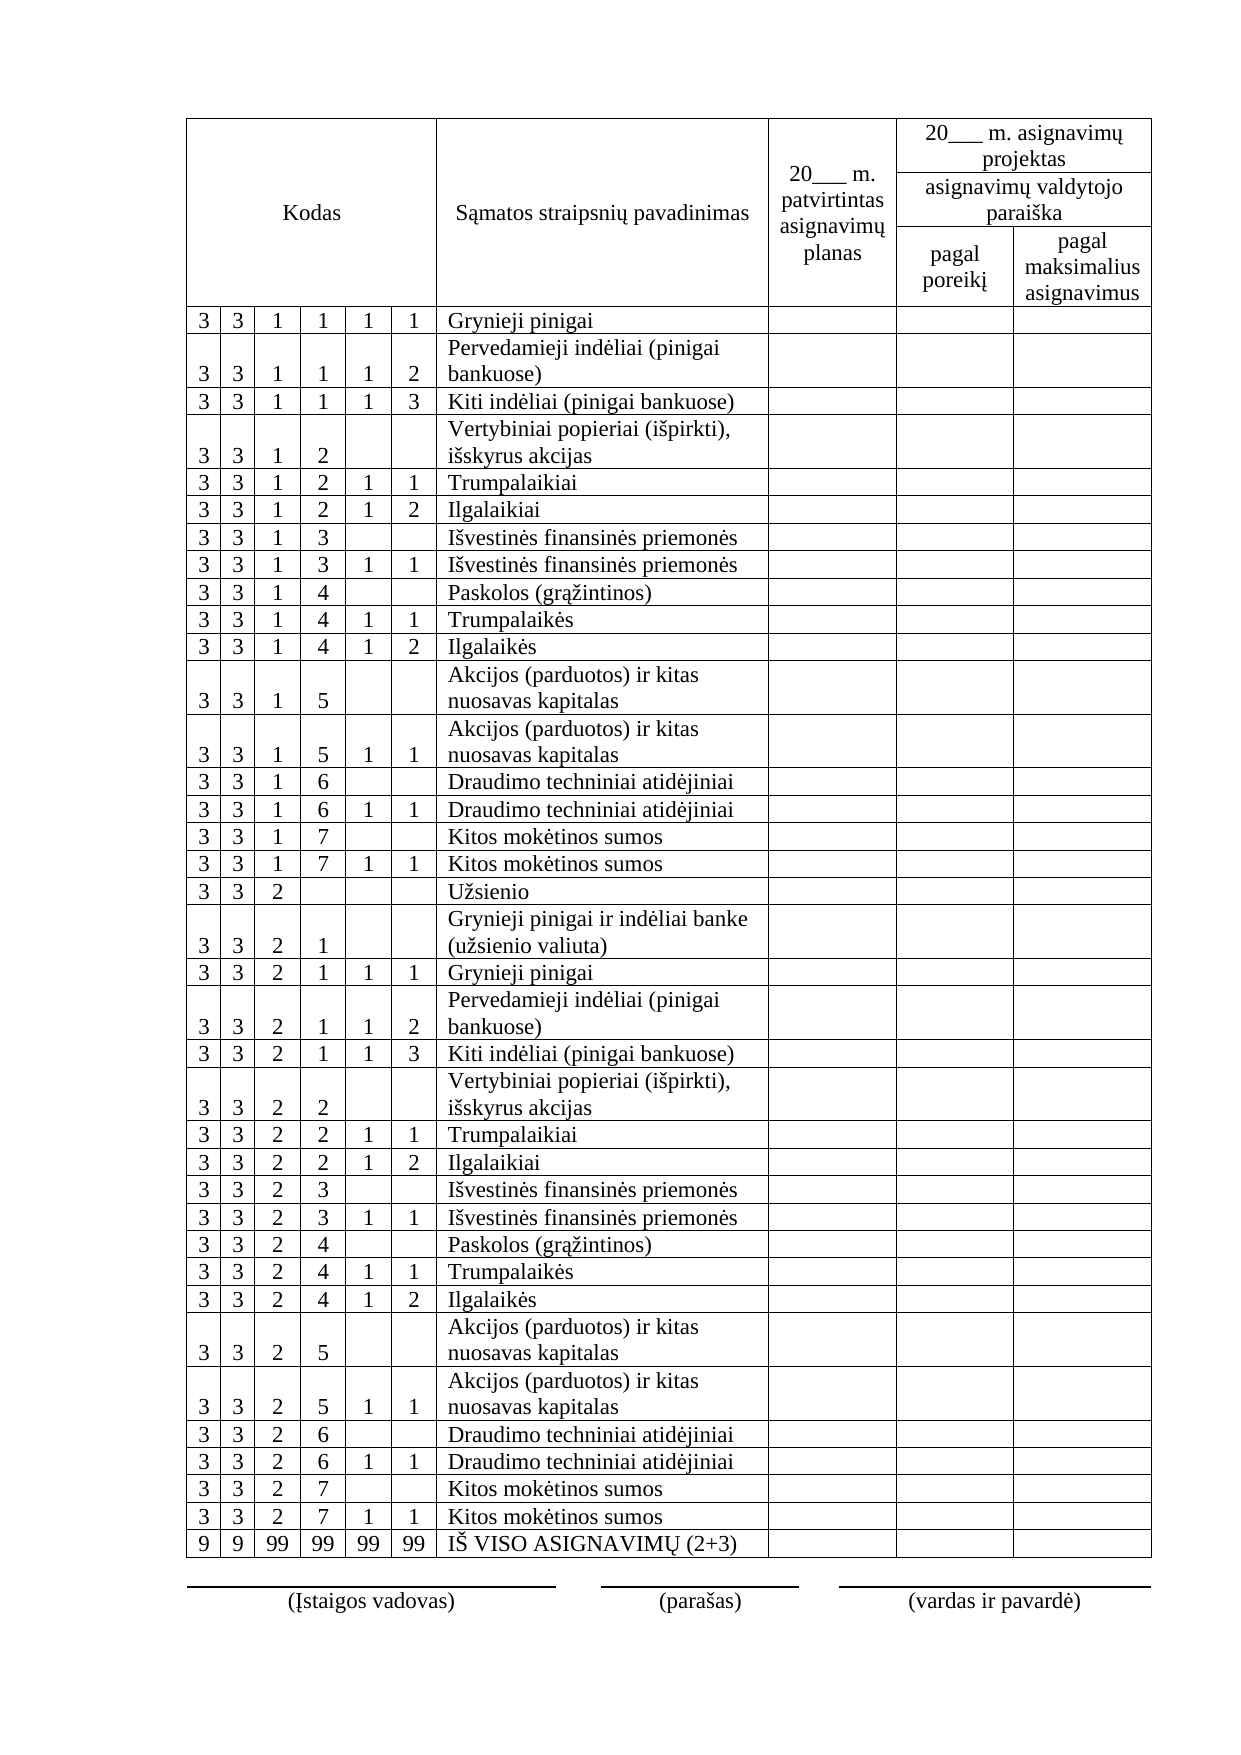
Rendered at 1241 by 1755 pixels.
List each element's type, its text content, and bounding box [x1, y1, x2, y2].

table_cell 4 [301, 634, 345, 660]
table_cell [769, 415, 896, 468]
table_cell 99 [301, 1530, 345, 1557]
table_cell 3 [221, 415, 254, 468]
table_cell [1014, 334, 1151, 387]
table_cell Ilgalaikiai [437, 496, 768, 523]
table_cell 2 [301, 469, 345, 495]
table_cell [1014, 1258, 1151, 1285]
table_cell [392, 524, 436, 550]
table_cell 2 [255, 1313, 300, 1366]
table_cell [897, 1475, 1013, 1502]
table_cell 99 [255, 1530, 300, 1557]
table_cell 3 [301, 551, 345, 578]
table_cell 3 [187, 1204, 220, 1230]
table_cell Išvestinės finansinės priemonės [437, 1176, 768, 1202]
table_cell 3 [187, 878, 220, 904]
table_cell Ilgalaikės [437, 1286, 768, 1312]
table_cell 3 [187, 1475, 220, 1502]
table_cell 1 [346, 1448, 391, 1474]
table_cell 2 [255, 1258, 300, 1285]
table_cell 3 [187, 768, 220, 795]
table_cell 3 [187, 1176, 220, 1202]
table_cell [897, 469, 1013, 495]
table_cell 2 [301, 415, 345, 468]
table_cell 3 [221, 551, 254, 578]
table_cell Paskolos (grąžintinos) [437, 1231, 768, 1257]
table_cell 3 [301, 1204, 345, 1230]
table_cell [346, 1421, 391, 1447]
table_cell [897, 715, 1013, 767]
table_cell [769, 1448, 896, 1474]
table_cell [1014, 496, 1151, 523]
table_cell 1 [392, 1503, 436, 1529]
table_cell [769, 1421, 896, 1447]
table_cell 3 [187, 1503, 220, 1529]
table_cell [1014, 878, 1151, 904]
table_cell 3 [221, 768, 254, 795]
table_cell 3 [221, 1231, 254, 1257]
table_cell [769, 768, 896, 795]
table_cell 3 [187, 415, 220, 468]
table_cell 1 [346, 496, 391, 523]
table_cell [392, 579, 436, 605]
table_cell 3 [392, 1040, 436, 1067]
table_cell Kitos mokėtinos sumos [437, 851, 768, 877]
table_cell 3 [221, 334, 254, 387]
table_cell 1 [301, 307, 345, 333]
table_cell [769, 823, 896, 849]
table_cell 3 [187, 905, 220, 958]
table_cell 2 [392, 496, 436, 523]
table_cell [897, 579, 1013, 605]
table_cell 3 [187, 1448, 220, 1474]
table_cell [897, 1286, 1013, 1312]
table_cell 2 [255, 986, 300, 1039]
table_cell 1 [392, 1204, 436, 1230]
table_cell 3 [221, 524, 254, 550]
table_cell 3 [221, 634, 254, 660]
table_cell 3 [221, 1068, 254, 1120]
table_cell 2 [255, 1448, 300, 1474]
table_cell 2 [255, 1475, 300, 1502]
table_cell 1 [346, 469, 391, 495]
table_cell 3 [187, 551, 220, 578]
table_cell 1 [392, 606, 436, 632]
table_cell Grynieji pinigai [437, 959, 768, 985]
table_cell [1014, 1121, 1151, 1148]
table_cell Kiti indėliai (pinigai bankuose) [437, 388, 768, 414]
table_cell [1014, 551, 1151, 578]
table_cell [769, 715, 896, 767]
table_cell 1 [255, 334, 300, 387]
table_cell Trumpalaikės [437, 1258, 768, 1285]
table_cell Išvestinės finansinės priemonės [437, 524, 768, 550]
table_cell 2 [255, 1040, 300, 1067]
table_cell 2 [392, 986, 436, 1039]
table_cell [392, 878, 436, 904]
table_cell 3 [221, 1121, 254, 1148]
table_cell [1014, 469, 1151, 495]
table_cell [897, 905, 1013, 958]
table_cell [392, 661, 436, 713]
table_cell Pervedamieji indėliai (pinigai bankuose) [437, 986, 768, 1039]
table_cell 1 [392, 1121, 436, 1148]
table_cell 1 [301, 959, 345, 985]
table_cell [769, 551, 896, 578]
table_cell 1 [255, 307, 300, 333]
table_cell 1 [255, 661, 300, 713]
table_cell Kitos mokėtinos sumos [437, 1475, 768, 1502]
table_cell Trumpalaikiai [437, 1121, 768, 1148]
table_cell [1014, 1068, 1151, 1120]
table_cell [346, 1068, 391, 1120]
table_cell 1 [301, 388, 345, 414]
table_cell [769, 1530, 896, 1557]
table_cell Kiti indėliai (pinigai bankuose) [437, 1040, 768, 1067]
table_cell 1 [346, 851, 391, 877]
table_cell [392, 905, 436, 958]
table_cell [392, 768, 436, 795]
table_cell Akcijos (parduotos) ir kitas nuosavas kapitalas [437, 1367, 768, 1419]
table_header (parašas) [601, 1588, 799, 1614]
table_cell [769, 796, 896, 822]
table_cell Ilgalaikės [437, 634, 768, 660]
table_cell [897, 1367, 1013, 1419]
table_cell [1014, 1040, 1151, 1067]
table_cell 1 [346, 1258, 391, 1285]
table_cell 2 [255, 878, 300, 904]
table_cell [769, 661, 896, 713]
table_cell 1 [346, 388, 391, 414]
table_cell [897, 1313, 1013, 1366]
table_cell 6 [301, 796, 345, 822]
table_cell 1 [346, 606, 391, 632]
table_cell 2 [255, 1286, 300, 1312]
table_cell 1 [346, 551, 391, 578]
table_cell [1014, 388, 1151, 414]
table_cell 3 [221, 1503, 254, 1529]
table_cell 3 [221, 986, 254, 1039]
table_cell 2 [255, 1121, 300, 1148]
table_cell 6 [301, 768, 345, 795]
table_cell 3 [301, 1176, 345, 1202]
table_cell 3 [221, 1204, 254, 1230]
table_cell 2 [255, 1231, 300, 1257]
table_cell [897, 1121, 1013, 1148]
table_cell [769, 1068, 896, 1120]
table_cell [897, 768, 1013, 795]
table_cell 3 [187, 661, 220, 713]
table_cell [1014, 796, 1151, 822]
table_cell [769, 1121, 896, 1148]
table_cell 6 [301, 1448, 345, 1474]
table_header Kodas [187, 119, 436, 306]
table_cell 3 [187, 496, 220, 523]
table_cell 1 [346, 715, 391, 767]
table_cell [1014, 1149, 1151, 1175]
table_cell [1014, 905, 1151, 958]
table_cell 1 [255, 823, 300, 849]
table_cell [769, 959, 896, 985]
table_cell 1 [392, 796, 436, 822]
table_cell [346, 1231, 391, 1257]
table_cell 2 [301, 1121, 345, 1148]
table_cell 3 [187, 1286, 220, 1312]
table_cell 1 [255, 579, 300, 605]
table_cell 3 [221, 1475, 254, 1502]
table_cell [1014, 1421, 1151, 1447]
table_cell 9 [187, 1530, 220, 1557]
table_cell 4 [301, 606, 345, 632]
table_header (vardas ir pavardė) [839, 1588, 1151, 1614]
table_cell 1 [255, 606, 300, 632]
table_cell [392, 1475, 436, 1502]
table_cell 2 [255, 905, 300, 958]
table_cell 5 [301, 1313, 345, 1366]
table_cell [1014, 1176, 1151, 1202]
table_cell 1 [346, 1286, 391, 1312]
table_cell [897, 959, 1013, 985]
table_cell Grynieji pinigai ir indėliai banke (užsienio valiuta) [437, 905, 768, 958]
table_cell 1 [392, 307, 436, 333]
table_cell 3 [221, 1149, 254, 1175]
table_cell [897, 307, 1013, 333]
table_cell 3 [187, 1421, 220, 1447]
table_cell 3 [221, 715, 254, 767]
table_cell [1014, 1448, 1151, 1474]
table_cell 3 [187, 715, 220, 767]
table_cell 3 [221, 388, 254, 414]
table_cell [769, 496, 896, 523]
table_cell 3 [187, 986, 220, 1039]
table_cell pagal maksimalius asignavimus [1014, 227, 1151, 306]
table_cell 3 [187, 823, 220, 849]
table_cell [1014, 1367, 1151, 1419]
table_cell 6 [301, 1421, 345, 1447]
table_cell 1 [346, 1204, 391, 1230]
table_cell [769, 1475, 896, 1502]
table_cell Paskolos (grąžintinos) [437, 579, 768, 605]
table_cell [897, 524, 1013, 550]
table_cell 2 [392, 634, 436, 660]
table_cell 99 [346, 1530, 391, 1557]
table_cell [769, 1258, 896, 1285]
table_cell 3 [221, 823, 254, 849]
table_cell [769, 1286, 896, 1312]
table_cell 1 [301, 334, 345, 387]
table_cell [769, 634, 896, 660]
table_header Sąmatos straipsnių pavadinimas [437, 119, 768, 306]
table_cell 1 [346, 959, 391, 985]
table_cell Draudimo techniniai atidėjiniai [437, 768, 768, 795]
table_cell [769, 524, 896, 550]
table_cell [1014, 986, 1151, 1039]
table_cell 3 [187, 606, 220, 632]
table_cell 3 [221, 579, 254, 605]
table_cell 3 [221, 1258, 254, 1285]
table_cell 1 [392, 1448, 436, 1474]
table_cell [1014, 768, 1151, 795]
table_cell 3 [221, 851, 254, 877]
table_cell [1014, 606, 1151, 632]
table_cell [346, 579, 391, 605]
table_cell 1 [346, 1503, 391, 1529]
table_cell [897, 851, 1013, 877]
table_cell 3 [301, 524, 345, 550]
table_cell [769, 878, 896, 904]
table_cell 4 [301, 579, 345, 605]
table_cell 2 [255, 1149, 300, 1175]
table_cell 5 [301, 715, 345, 767]
table_cell [346, 661, 391, 713]
table_cell 3 [187, 1149, 220, 1175]
table_cell [1014, 524, 1151, 550]
table_header [799, 1586, 838, 1614]
table_cell 1 [346, 1040, 391, 1067]
table_cell [392, 1176, 436, 1202]
table_cell 1 [346, 634, 391, 660]
table_cell [897, 878, 1013, 904]
table_cell 3 [187, 634, 220, 660]
table_cell [769, 1176, 896, 1202]
table_cell 1 [392, 851, 436, 877]
table_cell 2 [255, 1367, 300, 1419]
table_cell Išvestinės finansinės priemonės [437, 551, 768, 578]
table_cell [1014, 823, 1151, 849]
table_cell 4 [301, 1231, 345, 1257]
table_cell 5 [301, 661, 345, 713]
table_cell [1014, 959, 1151, 985]
table_cell [346, 1475, 391, 1502]
table_cell [346, 1313, 391, 1366]
table_cell [897, 551, 1013, 578]
table_cell [769, 1503, 896, 1529]
table_cell 3 [221, 905, 254, 958]
table_cell 2 [301, 496, 345, 523]
table_cell [897, 1258, 1013, 1285]
table_cell 1 [346, 986, 391, 1039]
table_cell 1 [255, 551, 300, 578]
table_cell 1 [346, 334, 391, 387]
table_cell 7 [301, 1475, 345, 1502]
table_cell 1 [255, 524, 300, 550]
table_cell [769, 1149, 896, 1175]
table_header 20___ m. patvirtintas asignavimų planas [769, 119, 896, 306]
table_cell [897, 1448, 1013, 1474]
table_cell 2 [255, 1068, 300, 1120]
table_cell 1 [346, 1121, 391, 1148]
table_cell 3 [187, 1068, 220, 1120]
table_cell [897, 606, 1013, 632]
table_cell [1014, 1313, 1151, 1366]
table_cell 3 [187, 1121, 220, 1148]
table_cell [769, 986, 896, 1039]
table_cell [346, 823, 391, 849]
table_cell 7 [301, 823, 345, 849]
table_cell 3 [187, 524, 220, 550]
table_cell 1 [301, 905, 345, 958]
table_cell 3 [187, 1040, 220, 1067]
table_cell 3 [187, 796, 220, 822]
table_cell 3 [187, 1313, 220, 1366]
table_cell [392, 1313, 436, 1366]
table_cell [897, 661, 1013, 713]
table_cell 3 [392, 388, 436, 414]
table_cell [346, 905, 391, 958]
table_cell Kitos mokėtinos sumos [437, 1503, 768, 1529]
table_cell 1 [255, 768, 300, 795]
table_cell 7 [301, 851, 345, 877]
table_cell [1014, 1231, 1151, 1257]
table_cell 1 [255, 496, 300, 523]
table_cell 1 [255, 796, 300, 822]
table_cell 3 [221, 1176, 254, 1202]
table_cell 3 [187, 579, 220, 605]
table_cell [1014, 415, 1151, 468]
table_cell [1014, 1503, 1151, 1529]
table_cell [769, 307, 896, 333]
table_cell 2 [392, 334, 436, 387]
table_cell [897, 496, 1013, 523]
table_cell [346, 415, 391, 468]
table_cell [1014, 715, 1151, 767]
table_cell 1 [255, 415, 300, 468]
table_cell 3 [221, 469, 254, 495]
table_cell [346, 768, 391, 795]
table_cell 2 [392, 1149, 436, 1175]
table_cell 1 [392, 551, 436, 578]
table_cell 1 [346, 796, 391, 822]
table_cell 3 [221, 307, 254, 333]
table_cell Akcijos (parduotos) ir kitas nuosavas kapitalas [437, 661, 768, 713]
table_cell [769, 388, 896, 414]
table_cell [897, 823, 1013, 849]
table_header [556, 1586, 601, 1614]
table_cell Pervedamieji indėliai (pinigai bankuose) [437, 334, 768, 387]
table_cell 3 [187, 1231, 220, 1257]
table_cell 1 [255, 469, 300, 495]
table_cell [769, 579, 896, 605]
table_cell [392, 1068, 436, 1120]
table_cell 2 [301, 1149, 345, 1175]
table_cell 2 [255, 1421, 300, 1447]
table_cell [897, 1176, 1013, 1202]
table_cell 1 [392, 715, 436, 767]
table_cell [346, 878, 391, 904]
table_cell 1 [346, 1367, 391, 1419]
table_cell 1 [255, 388, 300, 414]
table_header (Įstaigos vadovas) [187, 1588, 556, 1614]
table_cell [897, 388, 1013, 414]
table_cell 1 [392, 469, 436, 495]
table_cell 3 [187, 959, 220, 985]
table_cell 3 [221, 1421, 254, 1447]
table_cell 2 [392, 1286, 436, 1312]
table_cell 3 [187, 388, 220, 414]
table_cell 1 [301, 986, 345, 1039]
table_cell Vertybiniai popieriai (išpirkti), išskyrus akcijas [437, 1068, 768, 1120]
table_cell [769, 1204, 896, 1230]
table_cell 1 [392, 1367, 436, 1419]
table_cell [769, 905, 896, 958]
table_cell Išvestinės finansinės priemonės [437, 1204, 768, 1230]
table_cell 3 [221, 796, 254, 822]
table_cell IŠ VISO ASIGNAVIMŲ (2+3) [437, 1530, 768, 1557]
table_cell 7 [301, 1503, 345, 1529]
table_cell [769, 334, 896, 387]
table_cell Ilgalaikiai [437, 1149, 768, 1175]
table_cell 3 [221, 1040, 254, 1067]
table_cell Kitos mokėtinos sumos [437, 823, 768, 849]
table_cell [1014, 579, 1151, 605]
table_cell [1014, 634, 1151, 660]
table_cell 3 [221, 1286, 254, 1312]
table_cell [1014, 661, 1151, 713]
table_cell 3 [221, 661, 254, 713]
table_cell 4 [301, 1286, 345, 1312]
table_cell [392, 1231, 436, 1257]
table_cell [1014, 1530, 1151, 1557]
table_cell [769, 1313, 896, 1366]
table_cell Trumpalaikės [437, 606, 768, 632]
table_cell [392, 823, 436, 849]
table_cell 3 [187, 851, 220, 877]
table_cell [897, 1503, 1013, 1529]
table_cell Trumpalaikiai [437, 469, 768, 495]
table_cell [897, 334, 1013, 387]
table_cell [392, 1421, 436, 1447]
table_cell [769, 606, 896, 632]
table_cell 5 [301, 1367, 345, 1419]
table_cell 1 [392, 1258, 436, 1285]
table_cell 2 [255, 959, 300, 985]
table_cell [392, 415, 436, 468]
table_cell 3 [221, 1367, 254, 1419]
table_cell [1014, 851, 1151, 877]
table_cell [346, 1176, 391, 1202]
table_cell 99 [392, 1530, 436, 1557]
table_header 20___ m. asignavimų projektas [897, 119, 1151, 172]
table_cell [897, 415, 1013, 468]
table_cell [897, 1530, 1013, 1557]
table_cell 3 [187, 469, 220, 495]
table_cell 3 [221, 878, 254, 904]
table_cell [897, 634, 1013, 660]
table_cell 3 [187, 1367, 220, 1419]
table_cell [769, 469, 896, 495]
table_cell Draudimo techniniai atidėjiniai [437, 796, 768, 822]
table_cell 3 [221, 606, 254, 632]
table_cell [897, 986, 1013, 1039]
table_cell [346, 524, 391, 550]
table_cell Draudimo techniniai atidėjiniai [437, 1421, 768, 1447]
table_cell 1 [255, 851, 300, 877]
table_cell Grynieji pinigai [437, 307, 768, 333]
table_cell [897, 796, 1013, 822]
table_cell 1 [346, 1149, 391, 1175]
table_cell 3 [221, 1448, 254, 1474]
table_cell Draudimo techniniai atidėjiniai [437, 1448, 768, 1474]
table_cell pagal poreikį [897, 227, 1013, 306]
table_cell asignavimų valdytojo paraiška [897, 173, 1151, 226]
table_cell [769, 1367, 896, 1419]
table_cell [1014, 1204, 1151, 1230]
table_cell 2 [301, 1068, 345, 1120]
table_cell 1 [301, 1040, 345, 1067]
table_cell [769, 851, 896, 877]
table_cell [769, 1040, 896, 1067]
table_cell Užsienio [437, 878, 768, 904]
table_cell 3 [187, 1258, 220, 1285]
table_cell [1014, 1475, 1151, 1502]
table_cell 1 [255, 715, 300, 767]
table_cell [897, 1231, 1013, 1257]
table_cell 3 [221, 496, 254, 523]
table_cell 3 [187, 307, 220, 333]
table_cell 1 [346, 307, 391, 333]
table_cell [769, 1231, 896, 1257]
table_cell 1 [255, 634, 300, 660]
table_cell 2 [255, 1503, 300, 1529]
table_cell [897, 1204, 1013, 1230]
table_cell 3 [187, 334, 220, 387]
table_cell [897, 1149, 1013, 1175]
table_cell [1014, 1286, 1151, 1312]
table_cell Akcijos (parduotos) ir kitas nuosavas kapitalas [437, 715, 768, 767]
table_cell 1 [392, 959, 436, 985]
table_cell [301, 878, 345, 904]
table_cell Akcijos (parduotos) ir kitas nuosavas kapitalas [437, 1313, 768, 1366]
table_cell [1014, 307, 1151, 333]
table_cell 4 [301, 1258, 345, 1285]
table_cell Vertybiniai popieriai (išpirkti), išskyrus akcijas [437, 415, 768, 468]
table_cell [897, 1068, 1013, 1120]
table_cell [897, 1040, 1013, 1067]
table_cell 3 [221, 1313, 254, 1366]
table_cell 2 [255, 1204, 300, 1230]
table_cell 9 [221, 1530, 254, 1557]
table_cell 2 [255, 1176, 300, 1202]
table_cell 3 [221, 959, 254, 985]
table_cell [897, 1421, 1013, 1447]
